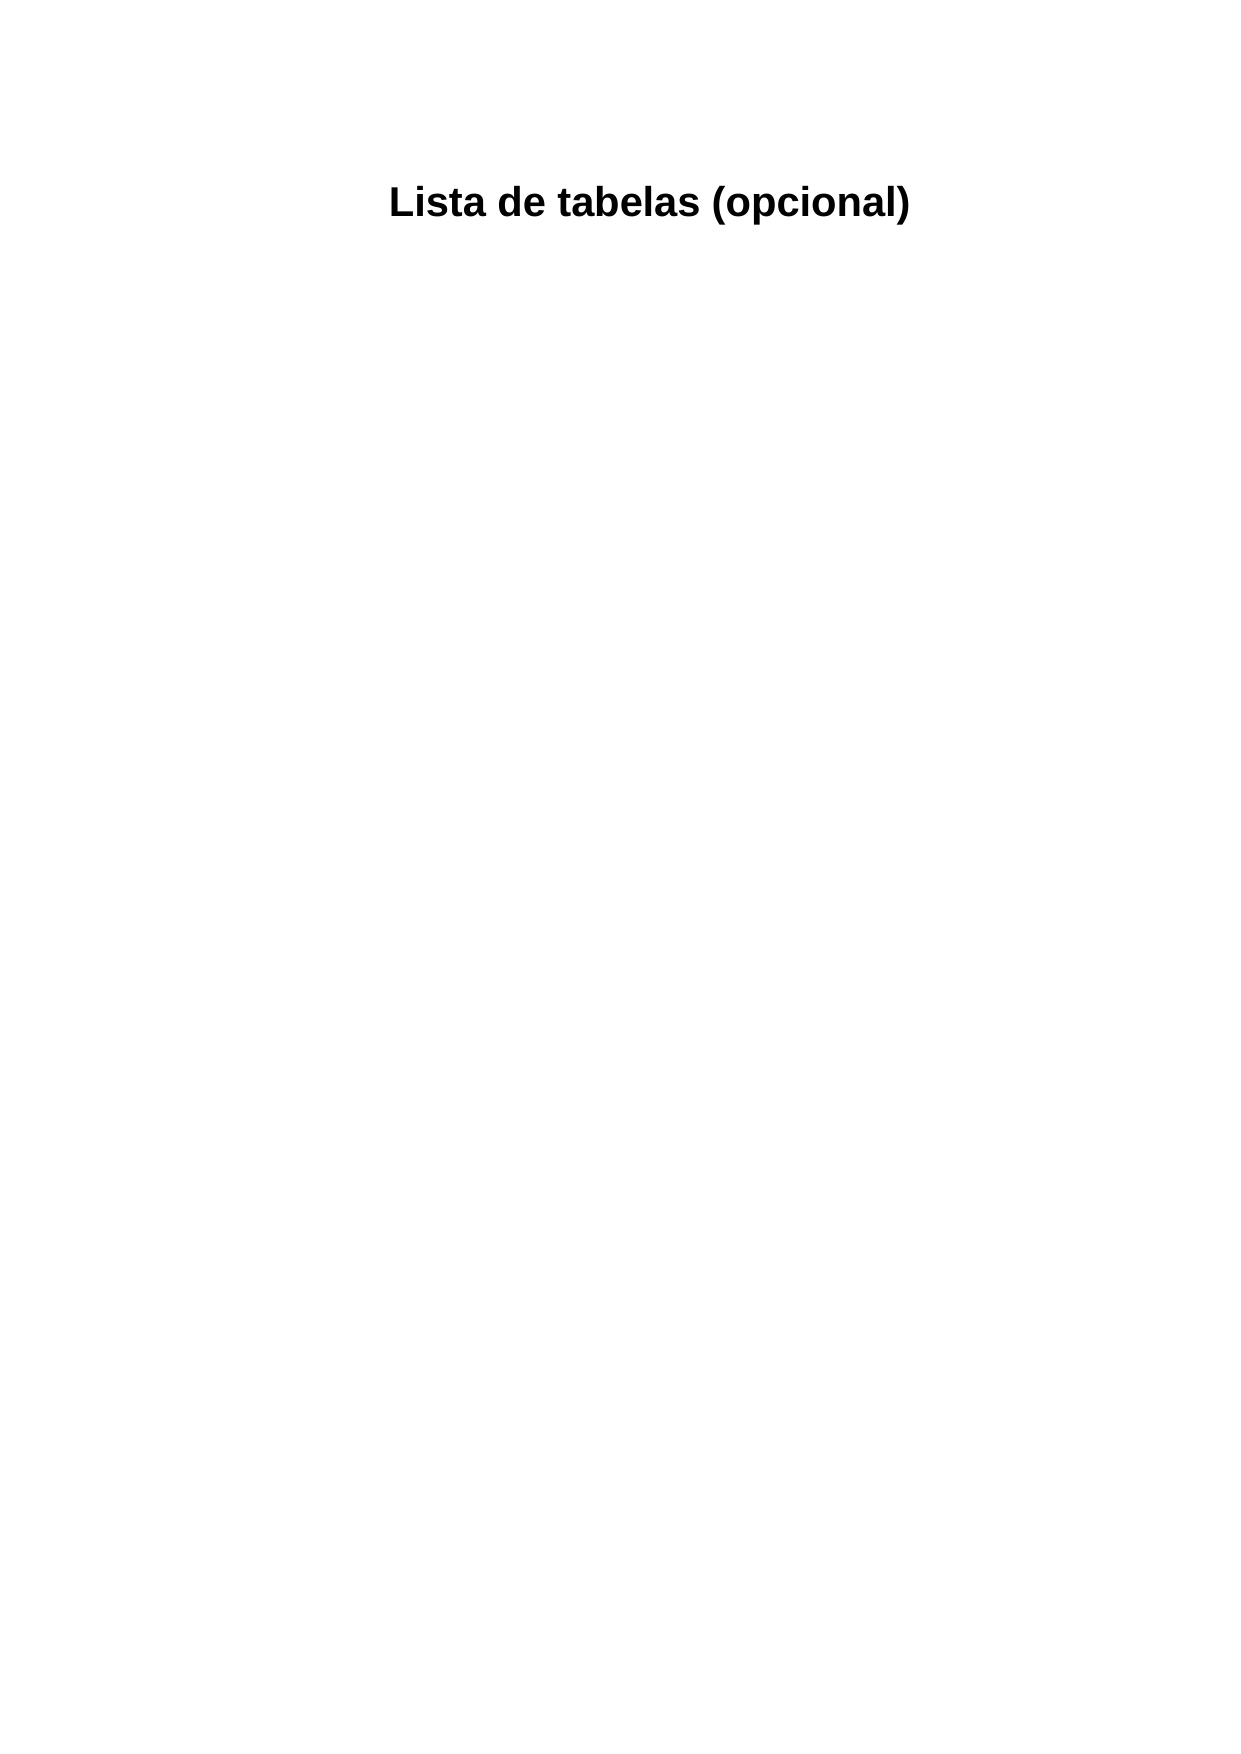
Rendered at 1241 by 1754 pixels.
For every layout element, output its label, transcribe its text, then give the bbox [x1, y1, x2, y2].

text Lista de tabelas (opcional) [177, 177, 1122, 225]
